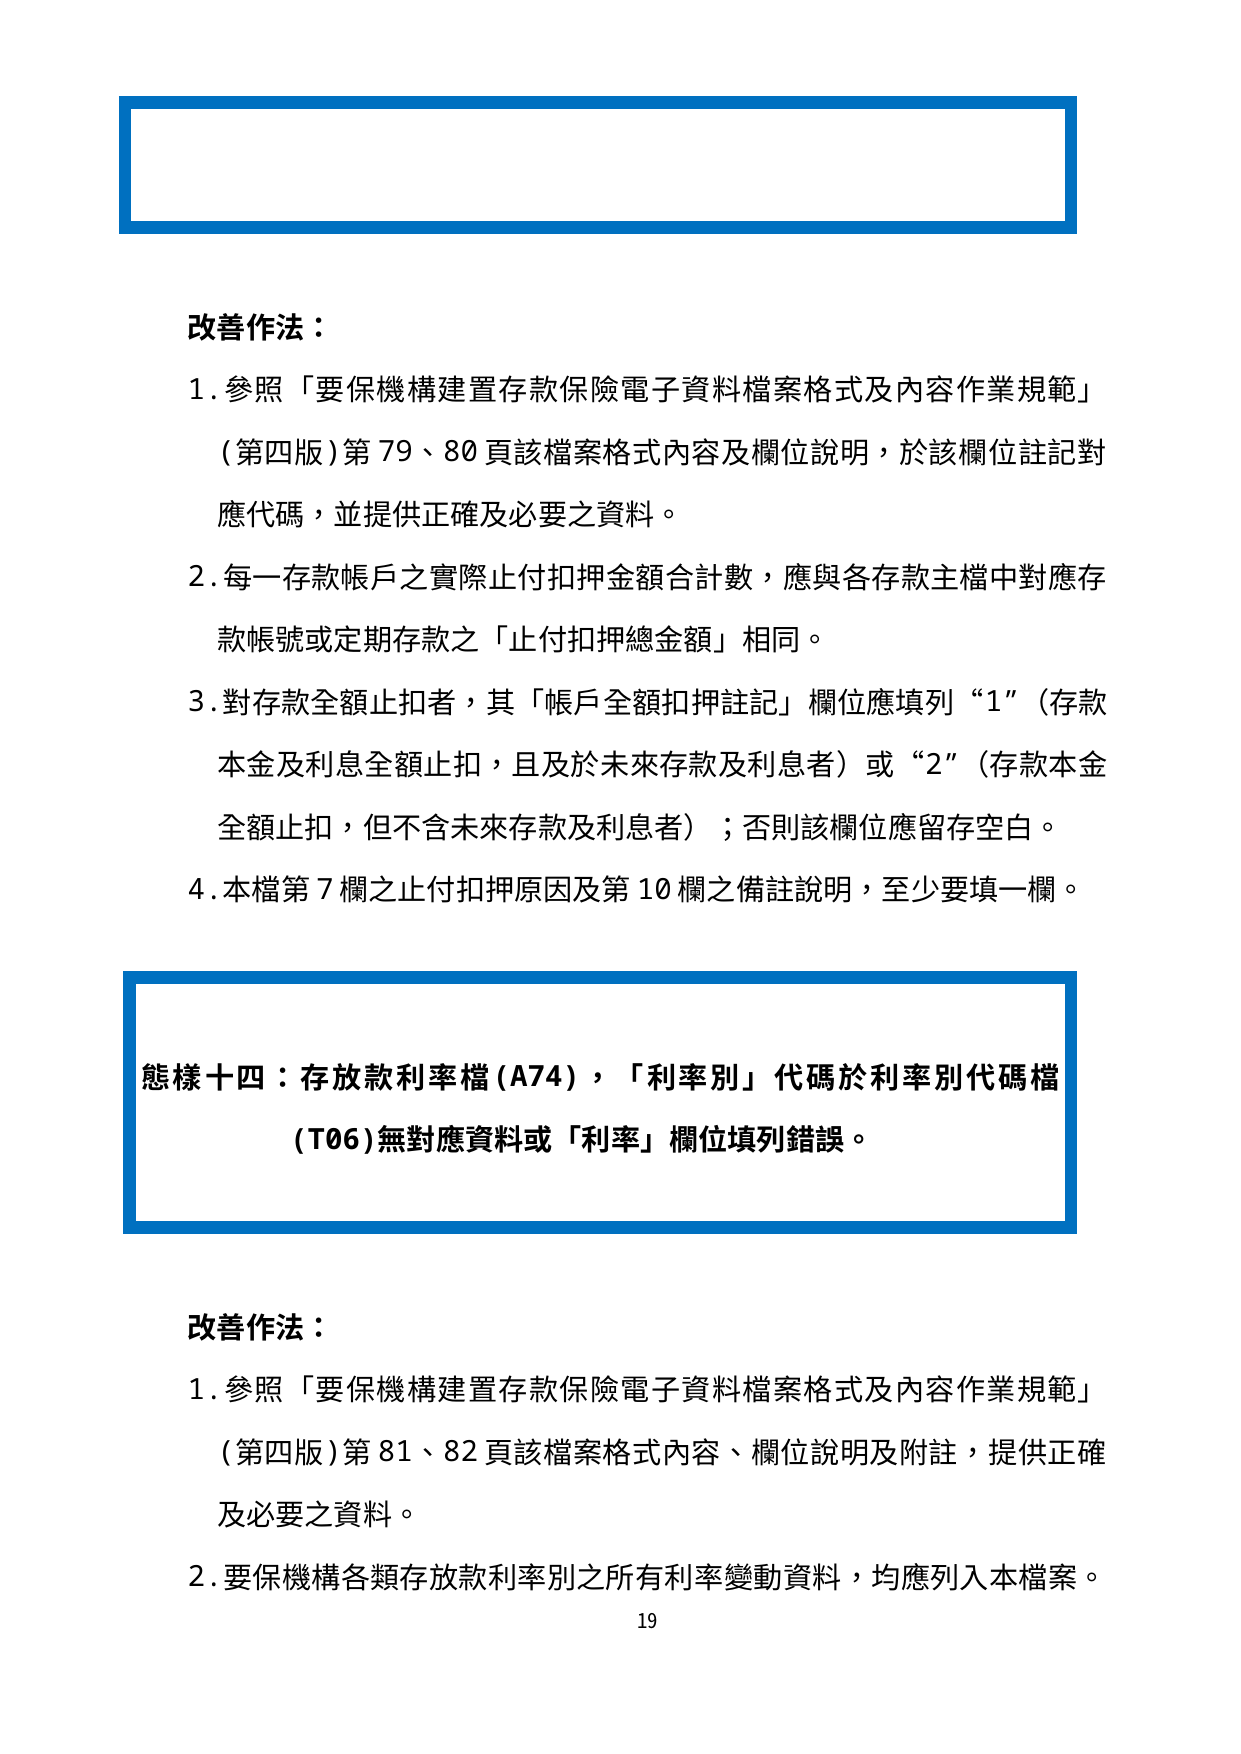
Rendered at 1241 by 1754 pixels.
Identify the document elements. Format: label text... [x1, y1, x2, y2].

text 2.要保機構各類存放款利率別之所有利率變動資料，均應列入本檔案。 [187, 1534, 1107, 1596]
text 4.本檔第7欄之止付扣押原因及第10欄之備註說明，至少要填一欄。 [187, 846, 1107, 909]
text 1.參照「要保機構建置存款保險電子資料檔案格式及內容作業規範」(第四版)第81、82頁該檔案格式內容、欄位說明及附註，提供正確及必要之資料。 [187, 1346, 1107, 1534]
text 1.參照「要保機構建置存款保險電子資料檔案格式及內容作業規範」(第四版)第79、80頁該檔案格式內容及欄位說明，於該欄位註記對應代碼，並提供正確及必要之資料。 [187, 346, 1107, 534]
text 2.每一存款帳戶之實際止付扣押金額合計數，應與各存款主檔中對應存款帳號或定期存款之「止付扣押總金額」相同。 [187, 534, 1107, 659]
text 改善作法： [187, 284, 1107, 346]
table_header [131, 109, 1065, 221]
text 3.對存款全額止扣者，其「帳戶全額扣押註記」欄位應填列“1”（存款本金及利息全額止扣，且及於未來存款及利息者）或“2”（存款本金全額止扣，但不含未來存款及利息者）；否則該欄位應留存空白。 [187, 659, 1107, 846]
text 改善作法： [187, 1284, 1107, 1346]
table_header 態樣十四：存放款利率檔(A74)，「利率別」代碼於利率別代碼檔(T06)無對應資料或「利率」欄位填列錯誤。 [136, 984, 1065, 1221]
